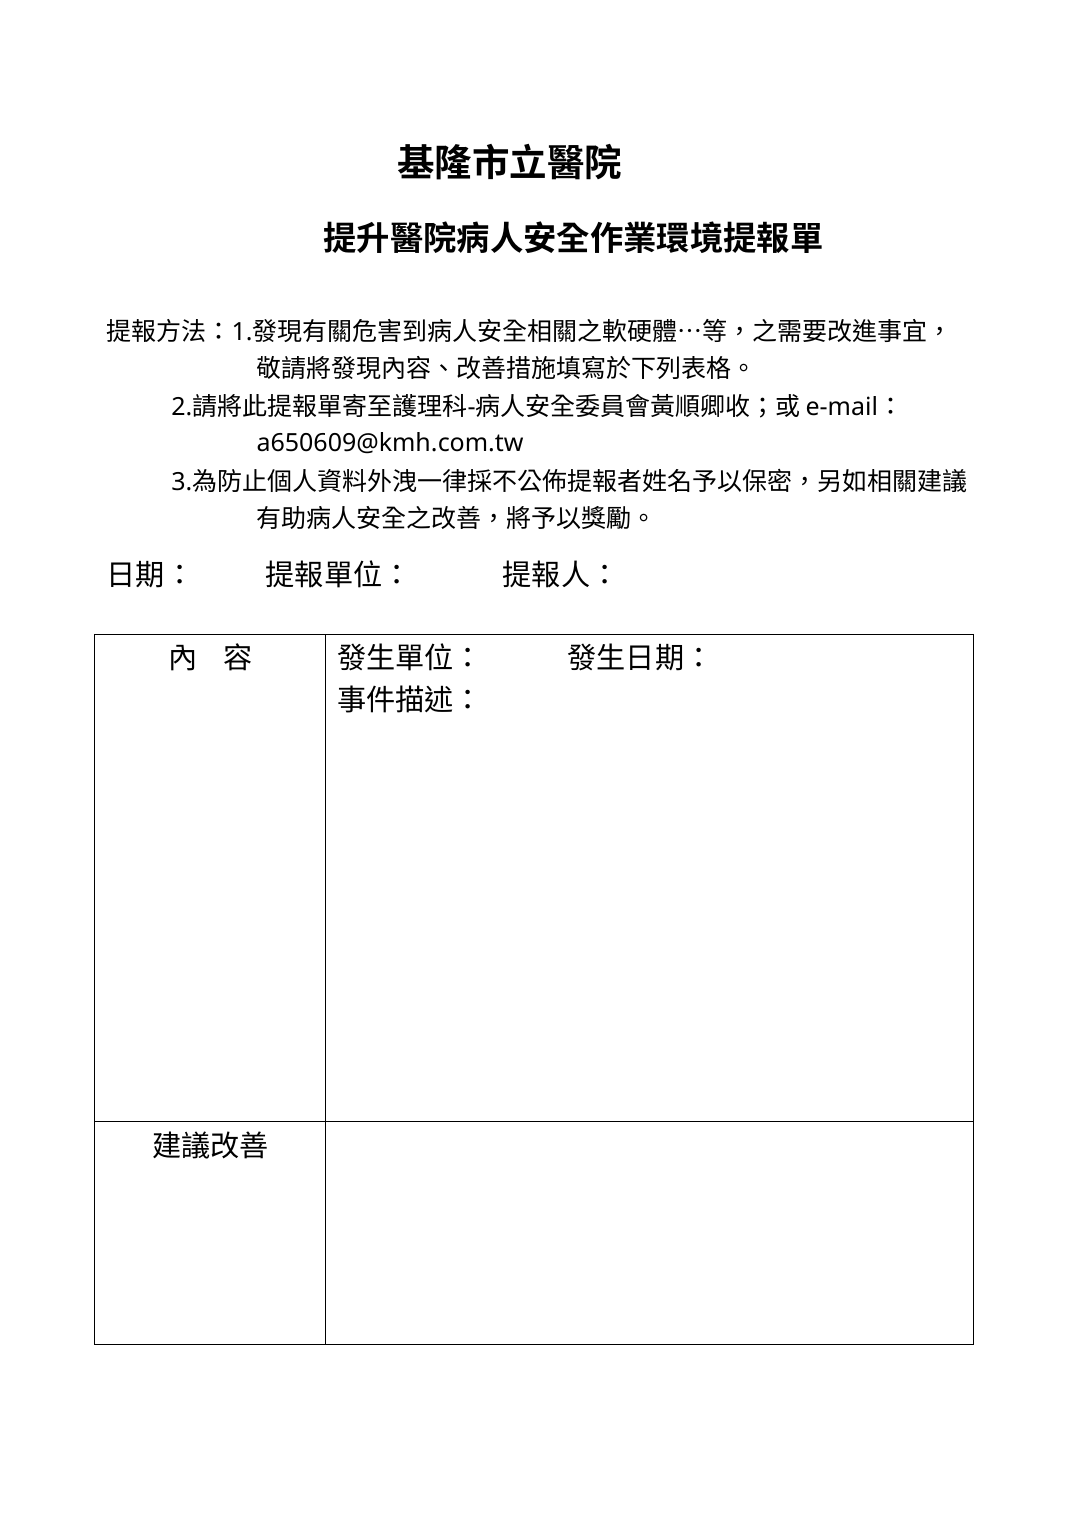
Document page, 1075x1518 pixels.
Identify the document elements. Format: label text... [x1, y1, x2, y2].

text 提報方法：1.發現有關危害到病人安全相關之軟硬體…等，之需要改進事宜，敬請將發現內容、改善措施填寫於下列表格。 [106, 311, 968, 386]
table_header 發生單位： 發生日期： 事件描述： [326, 635, 973, 1121]
table_header 內 容 [95, 635, 325, 1121]
text 2.請將此提報單寄至護理科-病人安全委員會黃順卿收；或e-mail：a650609@kmh.com.tw [106, 386, 968, 461]
table_cell [326, 1122, 973, 1344]
text 基隆市立醫院 [106, 123, 968, 198]
table_cell 建議改善 [95, 1122, 325, 1344]
text 提升醫院病人安全作業環境提報單 [106, 198, 968, 273]
text 日期： 提報單位： 提報人： [106, 536, 968, 611]
text 3.為防止個人資料外洩一律採不公佈提報者姓名予以保密，另如相關建議有助病人安全之改善，將予以獎勵。 [106, 461, 968, 536]
